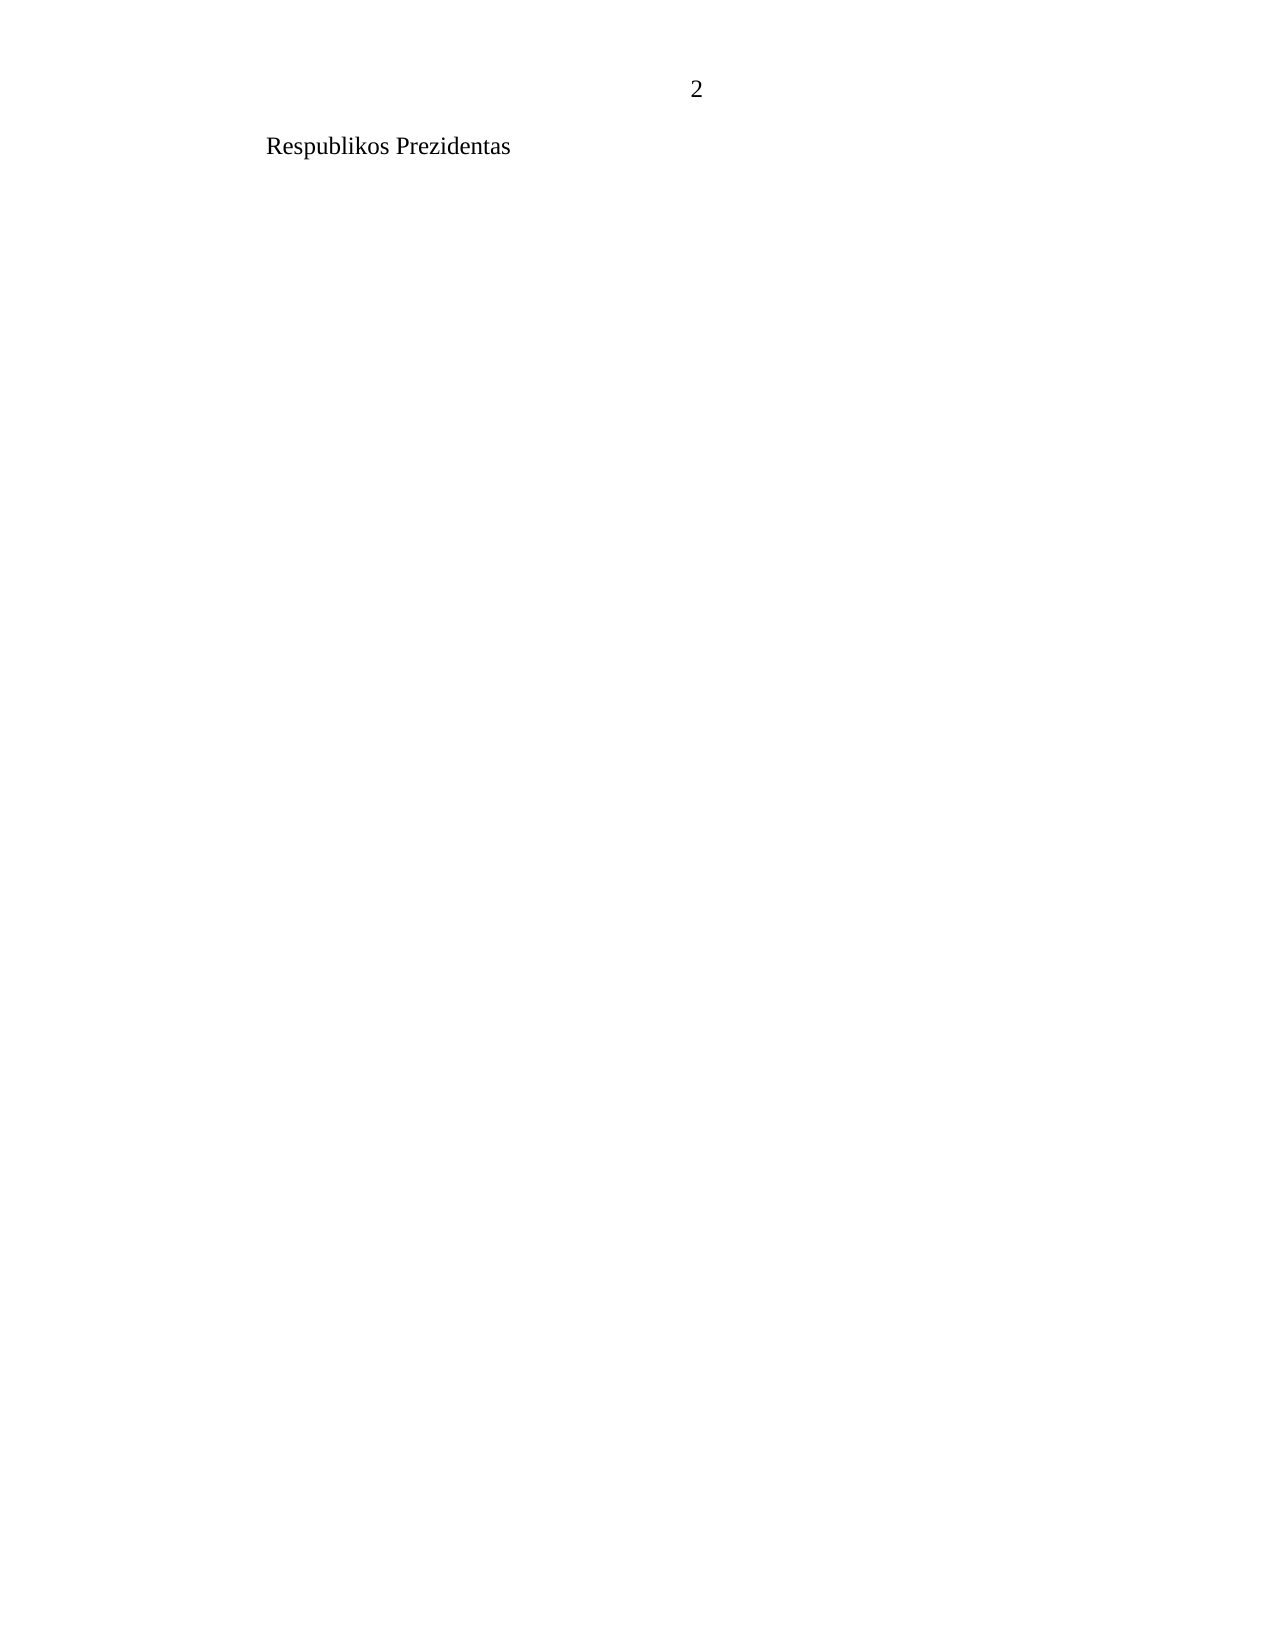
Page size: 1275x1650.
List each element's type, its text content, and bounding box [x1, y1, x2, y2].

text Respublikos Prezidentas [177, 131, 1216, 160]
